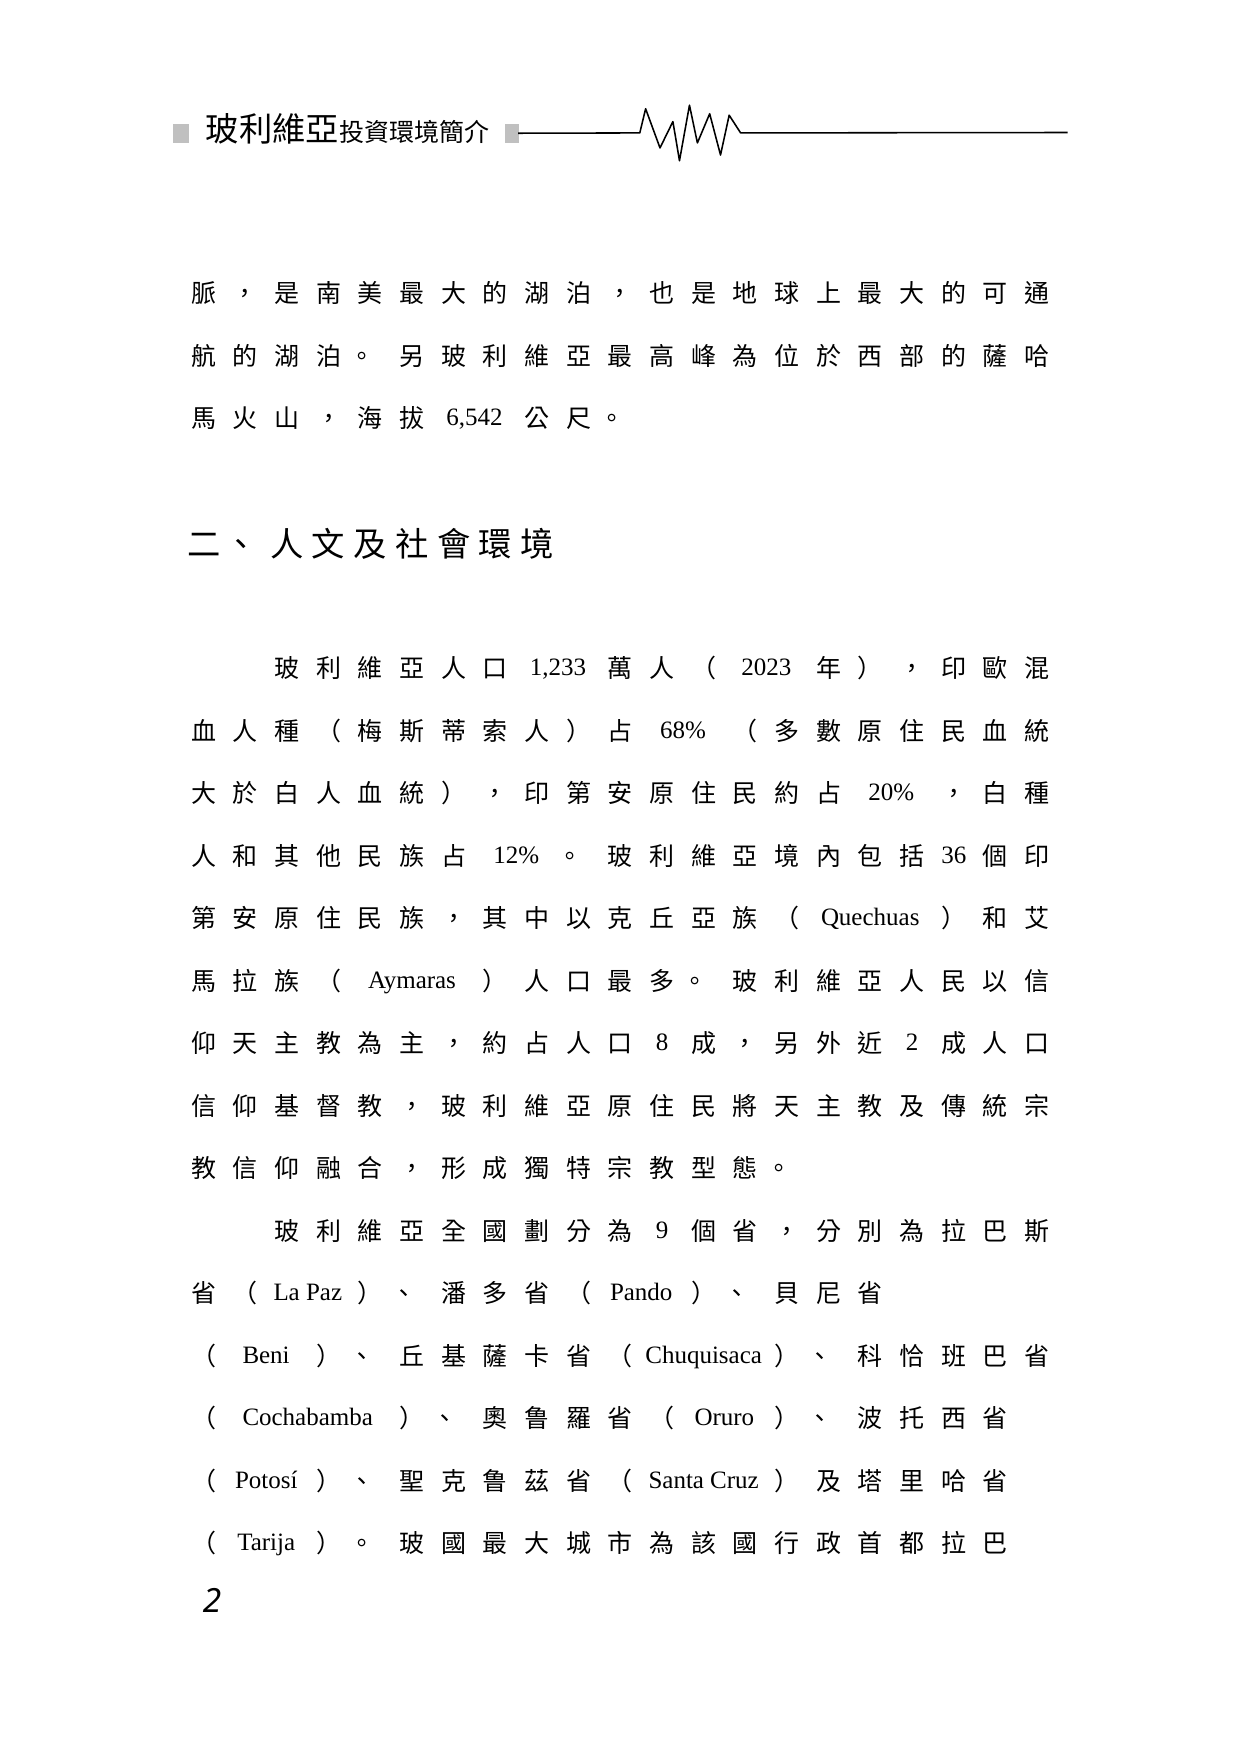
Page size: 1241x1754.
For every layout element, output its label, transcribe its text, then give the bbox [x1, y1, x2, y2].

text 二、人文及社會環境 [183, 500, 1058, 563]
text 玻利維亞人口1,233萬人（2023年），印歐混血人種（梅斯蒂索人）占68%（多數原住民血統大於白人血統），印第安原住民約占20%，白種人和其他民族占12%。玻利維亞境內包括36個印第安原住民族，其中以克丘亞族（Quechuas）和艾馬拉族（Aymaras）人口最多。玻利維亞人民以信仰天主教為主，約占人口8成，另外近2成人口信仰基督教，玻利維亞原住民將天主教及傳統宗教信仰融合，形成獨特宗教型態。 [183, 625, 1058, 1188]
text 玻利維亞全國劃分為9個省，分別為拉巴斯省（La Paz）、潘多省（Pando）、貝尼省（Beni）、丘基薩卡省（Chuquisaca）、科恰班巴省（Cochabamba）、奧鲁羅省（Oruro）、波托西省（Potosí）、聖克鲁茲省（Santa Cruz）及塔里哈省（Tarija）。玻國最大城市為該國行政首都拉巴 [183, 1188, 1058, 1563]
text 脈，是南美最大的湖泊，也是地球上最大的可通航的湖泊。另玻利維亞最高峰為位於西部的薩哈馬火山，海拔6,542公尺。 [183, 250, 1058, 438]
